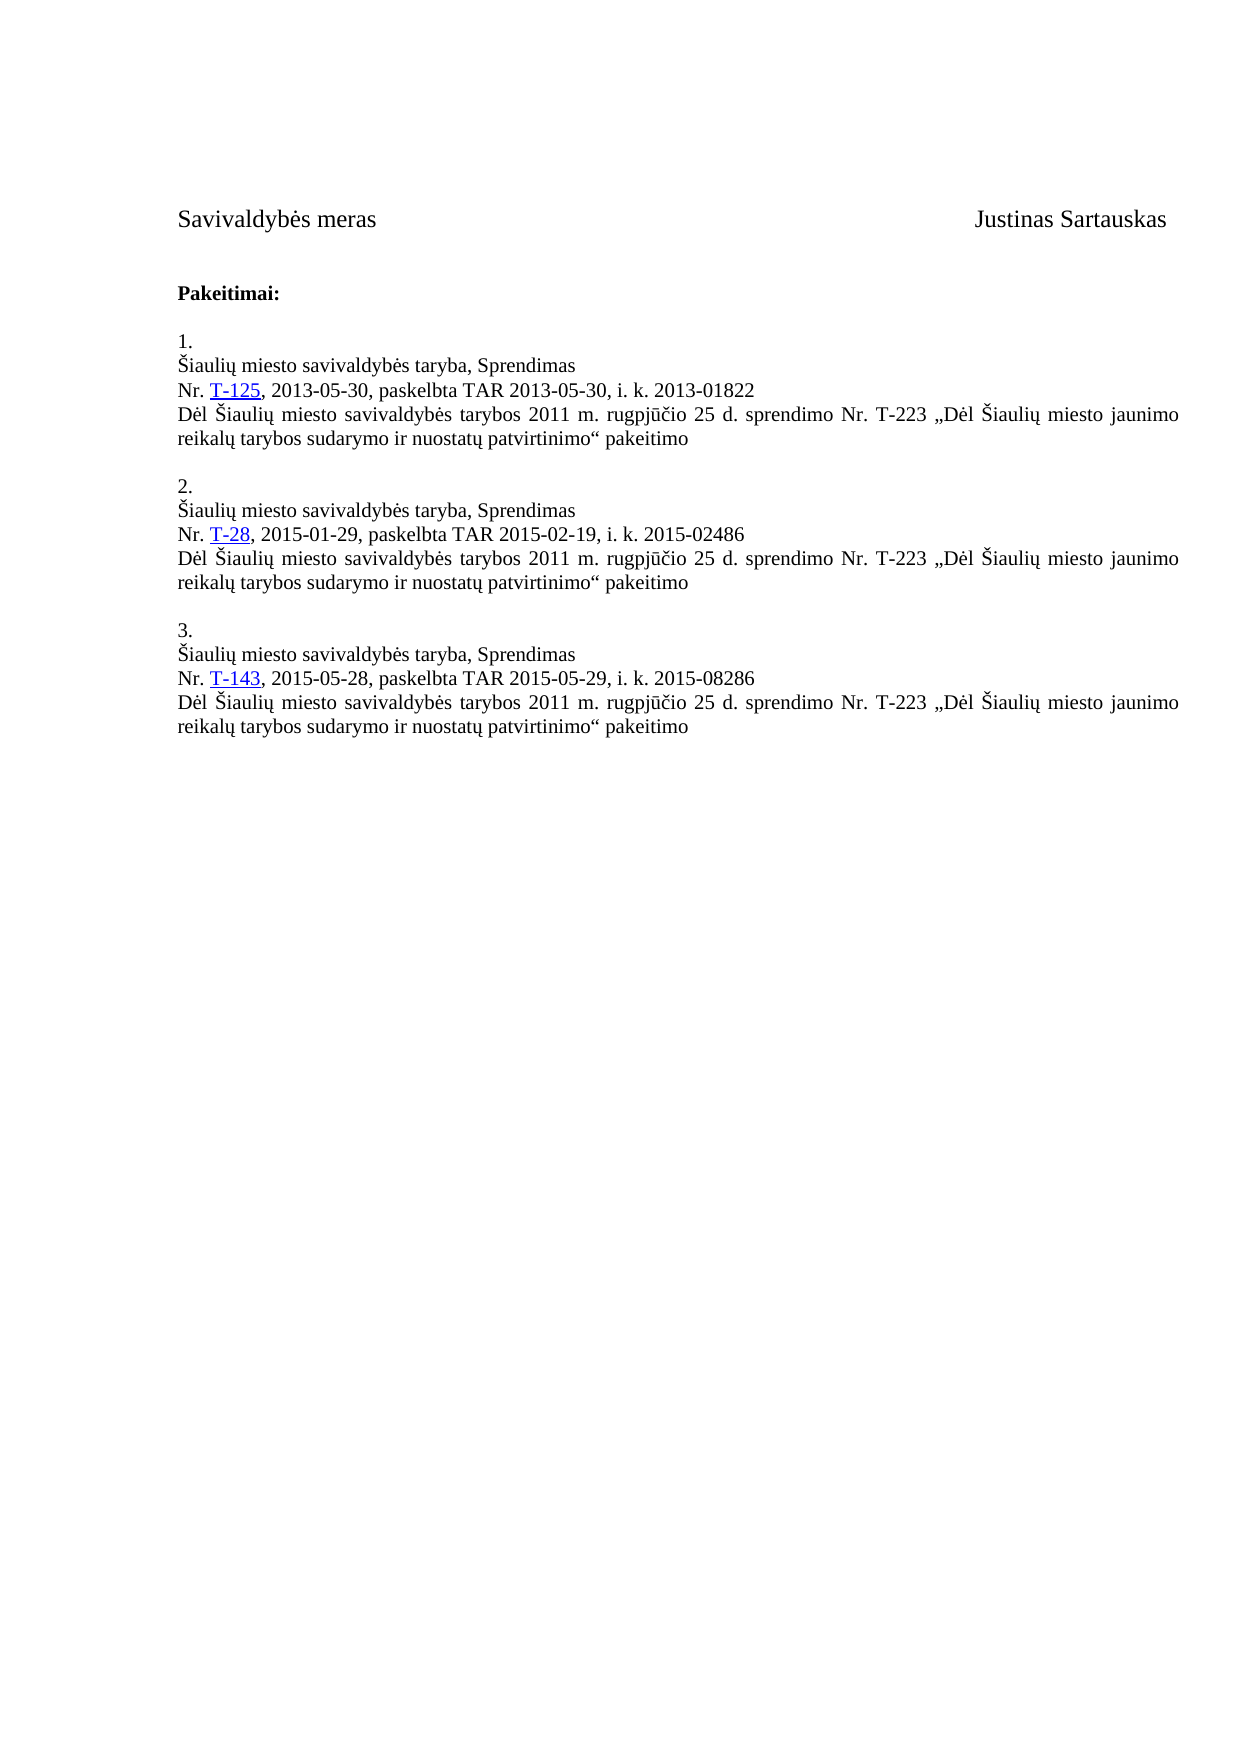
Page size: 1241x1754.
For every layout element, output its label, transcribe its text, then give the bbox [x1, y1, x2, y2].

text Nr. T-125, 2013-05-30, paskelbta TAR 2013-05-30, i. k. 2013-01822 [177, 377, 1181, 402]
text 1. [177, 329, 1181, 353]
text 3. [177, 618, 1181, 642]
text 2. [177, 474, 1181, 498]
text Dėl Šiaulių miesto savivaldybės tarybos 2011 m. rugpjūčio 25 d. sprendimo Nr. T-223 „Dėl Šiaulių miesto jaunimo reikalų tarybos sudarymo ir nuostatų patvirtinimo“ pakeitimo [177, 690, 1181, 738]
text Nr. T-143, 2015-05-28, paskelbta TAR 2015-05-29, i. k. 2015-08286 [177, 666, 1181, 690]
text Savivaldybės meras Justinas Sartauskas [177, 204, 1181, 233]
text Nr. T-28, 2015-01-29, paskelbta TAR 2015-02-19, i. k. 2015-02486 [177, 522, 1181, 546]
text Pakeitimai: [177, 281, 1181, 305]
text Šiaulių miesto savivaldybės taryba, Sprendimas [177, 642, 1181, 666]
text Šiaulių miesto savivaldybės taryba, Sprendimas [177, 498, 1181, 522]
text Dėl Šiaulių miesto savivaldybės tarybos 2011 m. rugpjūčio 25 d. sprendimo Nr. T-223 „Dėl Šiaulių miesto jaunimo reikalų tarybos sudarymo ir nuostatų patvirtinimo“ pakeitimo [177, 402, 1181, 450]
text Šiaulių miesto savivaldybės taryba, Sprendimas [177, 353, 1181, 377]
text Dėl Šiaulių miesto savivaldybės tarybos 2011 m. rugpjūčio 25 d. sprendimo Nr. T-223 „Dėl Šiaulių miesto jaunimo reikalų tarybos sudarymo ir nuostatų patvirtinimo“ pakeitimo [177, 546, 1181, 594]
